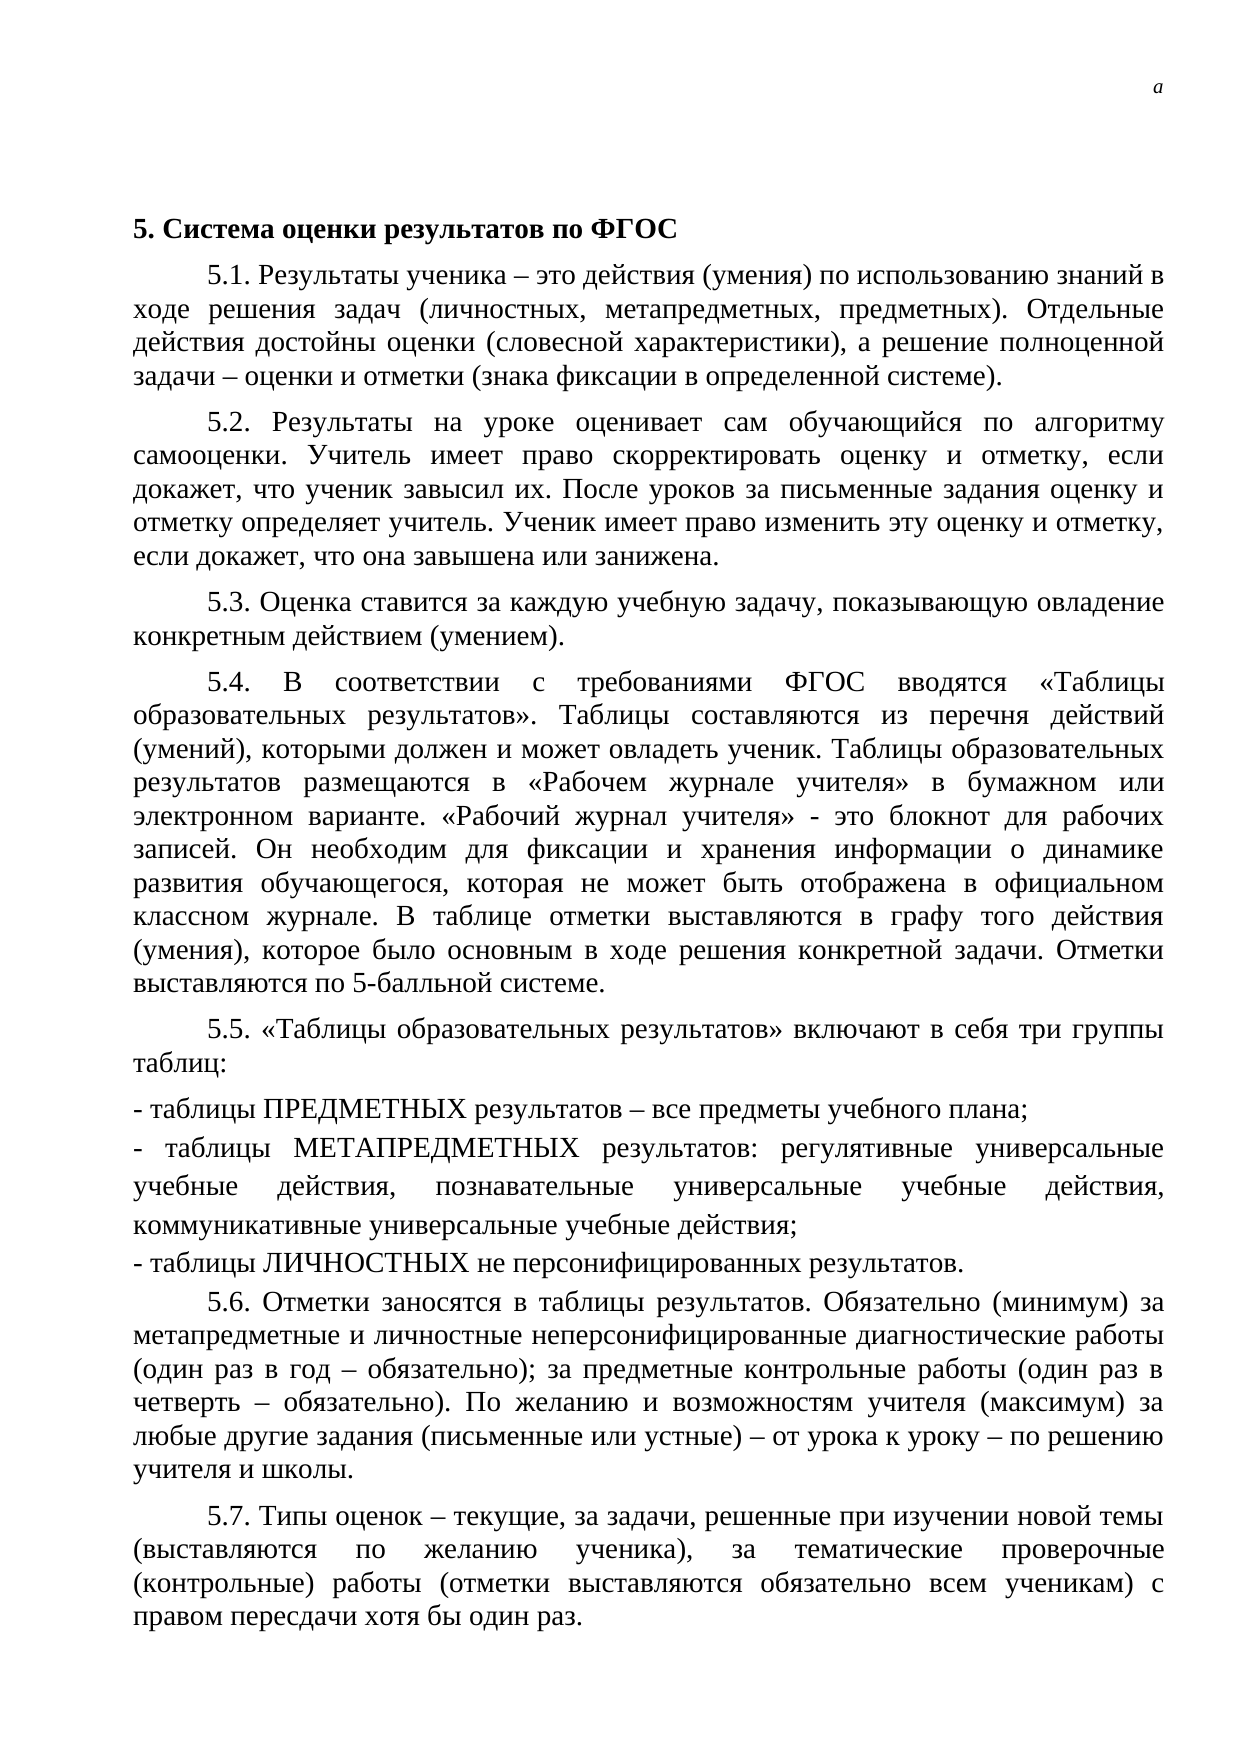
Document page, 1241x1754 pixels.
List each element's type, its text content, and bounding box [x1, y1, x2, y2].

text 5.1. Результаты ученика – это действия (умения) по использованию знаний в ходе решения задач (личностных, метапредметных, предметных). Отдельные действия достойны оценки (словесной характеристики), а решение полноценной задачи – оценки и отметки (знака фиксации в определенной системе). [133, 257, 1165, 391]
text 5.7. Типы оценок – текущие, за задачи, решенные при изучении новой темы (выставляются по желанию ученика), за тематические проверочные (контрольные) работы (отметки выставляются обязательно всем ученикам) с правом пересдачи хотя бы один раз. [133, 1498, 1165, 1632]
text 5.6. Отметки заносятся в таблицы результатов. Обязательно (минимум) за метапредметные и личностные неперсонифицированные диагностические работы (один раз в год – обязательно); за предметные контрольные работы (один раз в четверть – обязательно). По желанию и возможностям учителя (максимум) за любые другие задания (письменные или устные) – от урока к уроку – по решению учителя и школы. [133, 1284, 1165, 1485]
text 5.3. Оценка ставится за каждую учебную задачу, показывающую овладение конкретным действием (умением). [133, 584, 1165, 651]
text - таблицы МЕТАПРЕДМЕТНЫХ результатов: регулятивные универсальные учебные действия, познавательные универсальные учебные действия, коммуникативные универсальные учебные действия; [133, 1130, 1165, 1240]
text 5.2. Результаты на уроке оценивает сам обучающийся по алгоритму самооценки. Учитель имеет право скорректировать оценку и отметку, если докажет, что ученик завысил их. После уроков за письменные задания оценку и отметку определяет учитель. Ученик имеет право изменить эту оценку и отметку, если докажет, что она завышена или занижена. [133, 404, 1165, 572]
text - таблицы ПРЕДМЕТНЫХ результатов – все предметы учебного плана; [133, 1091, 1165, 1125]
text 5.4. В соответствии с требованиями ФГОС вводятся «Таблицы образовательных результатов». Таблицы составляются из перечня действий (умений), которыми должен и может овладеть ученик. Таблицы образовательных результатов размещаются в «Рабочем журнале учителя» в бумажном или электронном варианте. «Рабочий журнал учителя» - это блокнот для рабочих записей. Он необходим для фиксации и хранения информации о динамике развития обучающегося, которая не может быть отображена в официальном классном журнале. В таблице отметки выставляются в графу того действия (умения), которое было основным в ходе решения конкретной задачи. Отметки выставляются по 5-балльной системе. [133, 664, 1165, 999]
text 5. Система оценки результатов по ФГОС [133, 211, 1165, 245]
text - таблицы ЛИЧНОСТНЫХ не персонифицированных результатов. [133, 1245, 1165, 1279]
text 5.5. «Таблицы образовательных результатов» включают в себя три группы таблиц: [133, 1012, 1165, 1079]
